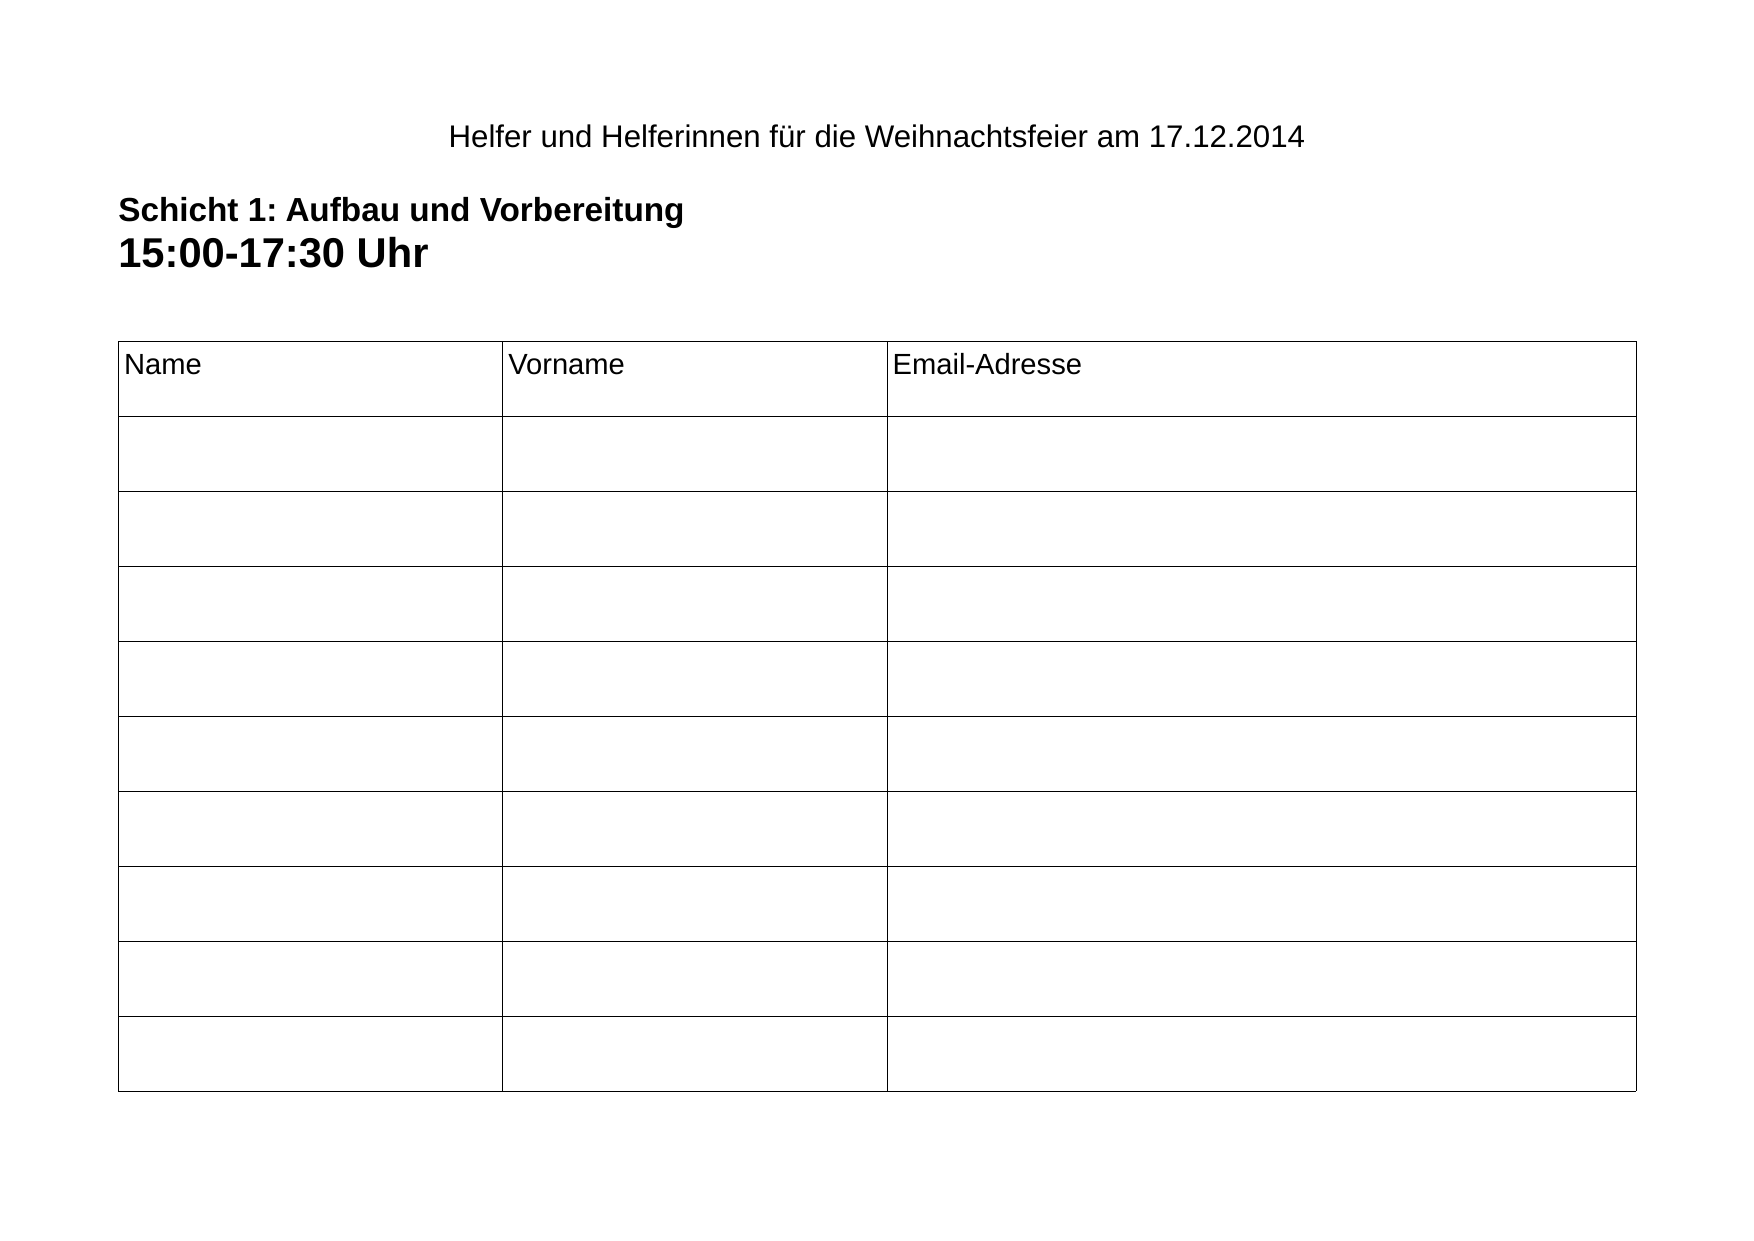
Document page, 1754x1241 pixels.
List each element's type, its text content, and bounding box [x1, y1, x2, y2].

text 15:00-17:30 Uhr [118, 228, 1636, 276]
table_header Vorname [503, 342, 887, 416]
table_cell [119, 567, 502, 641]
table_cell [503, 492, 887, 566]
table_cell [503, 942, 887, 1016]
table_cell [503, 417, 887, 491]
text Schicht 1: Aufbau und Vorbereitung [118, 190, 1636, 228]
text Helfer und Helferinnen für die Weihnachtsfeier am 17.12.2014 [118, 118, 1636, 154]
table_cell [119, 867, 502, 941]
table_cell [503, 717, 887, 791]
table_cell [888, 792, 1636, 866]
table_cell [503, 792, 887, 866]
table_cell [888, 492, 1636, 566]
table_cell [888, 1017, 1636, 1091]
table_header Email-Adresse [888, 342, 1636, 416]
table_cell [503, 867, 887, 941]
table_cell [503, 642, 887, 716]
table_cell [119, 792, 502, 866]
table_cell [888, 567, 1636, 641]
table_cell [119, 642, 502, 716]
table_cell [119, 717, 502, 791]
table_cell [888, 717, 1636, 791]
table_cell [119, 417, 502, 491]
table_cell [119, 1017, 502, 1091]
table_header Name [119, 342, 502, 416]
table_cell [888, 942, 1636, 1016]
table_cell [119, 942, 502, 1016]
table_cell [119, 492, 502, 566]
table_cell [503, 567, 887, 641]
table_cell [888, 417, 1636, 491]
table_cell [503, 1017, 887, 1091]
table_cell [888, 867, 1636, 941]
table_cell [888, 642, 1636, 716]
